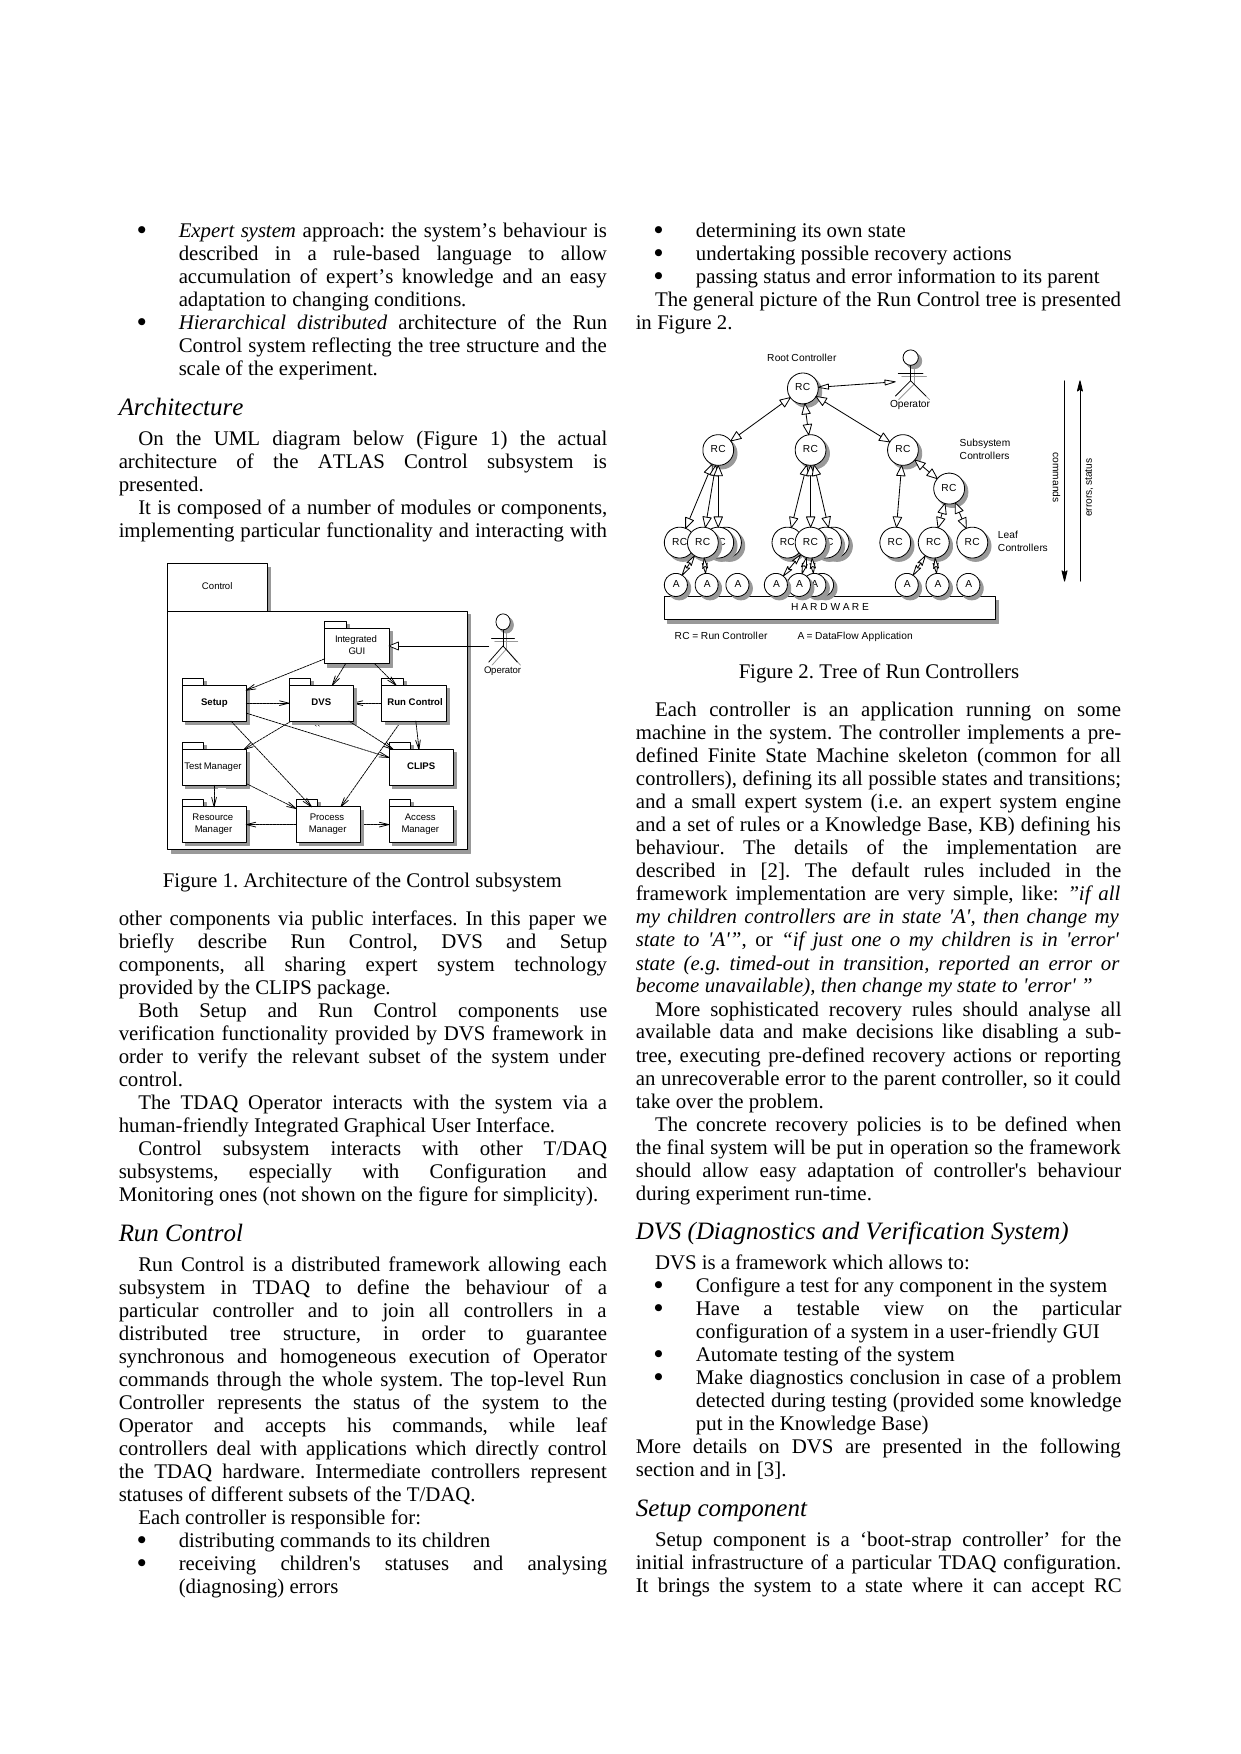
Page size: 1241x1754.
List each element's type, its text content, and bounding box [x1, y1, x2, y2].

text The concrete recovery policies is to be defined when the final system will be put in operation so the framework should allow easy adaptation of controller's behaviour during experiment run-time. [636, 1112, 1122, 1204]
text Setup component is a ‘boot-strap controller’ for the initial infrastructure of a particular TDAQ configuration. It brings the system to a state where it can accept RC [636, 1528, 1122, 1597]
list determining its own state [655, 219, 1122, 242]
text More sophisticated recovery rules should analyse all available data and make decisions like disabling a sub-tree, executing pre-defined recovery actions or reporting an unrecoverable error to the parent controller, so it could take over the problem. [636, 997, 1122, 1112]
text The TDAQ Operator interacts with the system via a human-friendly Integrated Graphical User Interface. [118, 1091, 608, 1137]
text Control subsystem interacts with other T/DAQ subsystems, especially with Configuration and Monitoring ones (not shown on the figure for simplicity). [118, 1137, 608, 1206]
list Configure a test for any component in the system [655, 1274, 1122, 1297]
list receiving children's statuses and analysing (diagnosing) errors [138, 1552, 608, 1598]
subtitle Setup component [636, 1494, 1122, 1521]
subtitle DVS (Diagnostics and Verification System) [636, 1217, 1122, 1245]
subtitle Run Control [118, 1219, 608, 1247]
list Have a testable view on the particular configuration of a system in a user-friendly GUI [655, 1297, 1122, 1343]
text Run Control is a distributed framework allowing each subsystem in TDAQ to define the behaviour of a particular controller and to join all controllers in a distributed tree structure, in order to guarantee synchronous and homogeneous execution of Operator commands through the whole system. The top-level Run Controller represents the status of the system to the Operator and accepts his commands, while leaf controllers deal with applications which directly control the TDAQ hardware. Intermediate controllers represent statuses of different subsets of the T/DAQ. [118, 1253, 608, 1506]
list Automate testing of the system [655, 1343, 1122, 1366]
text The general picture of the Run Control tree is presented in Figure 2. [636, 288, 1122, 334]
text It is composed of a number of modules or components, implementing particular functionality and interacting with other components via public interfaces. In this paper we briefly describe Run Control, DVS and Setup components, all sharing expert system technology provided by the CLIPS package. [118, 496, 608, 999]
list distributing commands to its children [138, 1529, 608, 1552]
text Both Setup and Run Control components use verification functionality provided by DVS framework in order to verify the relevant subset of the system under control. [118, 999, 608, 1091]
list passing status and error information to its parent [655, 265, 1122, 288]
list Hierarchical distributed architecture of the Run Control system reflecting the tree structure and the scale of the experiment. [138, 311, 608, 380]
text DVS is a framework which allows to: [636, 1251, 1122, 1274]
list Expert system approach: the system’s behaviour is described in a rule-based language to allow accumulation of expert’s knowledge and an easy adaptation to changing conditions. [138, 219, 608, 311]
text On the UML diagram below (Figure 1) the actual architecture of the ATLAS Control subsystem is presented. [118, 427, 608, 496]
text Figure 1. Architecture of the Control subsystem [122, 554, 603, 892]
text More details on DVS are presented in the following section and in [3]. [636, 1435, 1122, 1481]
list Make diagnostics conclusion in case of a problem detected during testing (provided some knowledge put in the Knowledge Base) [655, 1366, 1122, 1435]
text Each controller is an application running on some machine in the system. The controller implements a pre-defined Finite State Machine skeleton (common for all controllers), defining its all possible states and transitions; and a small expert system (i.e. an expert system engine and a set of rules or a Knowledge Base, KB) defining his behaviour. The details of the implementation are described in [2]. The default rules included in the framework implementation are very simple, like: ”if all my children controllers are in state 'A', then change my state to 'A'”, or “if just one o my children is in 'error' state (e.g. timed-out in transition, reported an error or become unavailable), then change my state to 'error' ” [636, 334, 1122, 997]
text Figure 2. Tree of Run Controllers [637, 334, 1120, 683]
list undertaking possible recovery actions [655, 242, 1122, 265]
text Each controller is responsible for: [118, 1506, 608, 1529]
subtitle Architecture [118, 393, 608, 420]
